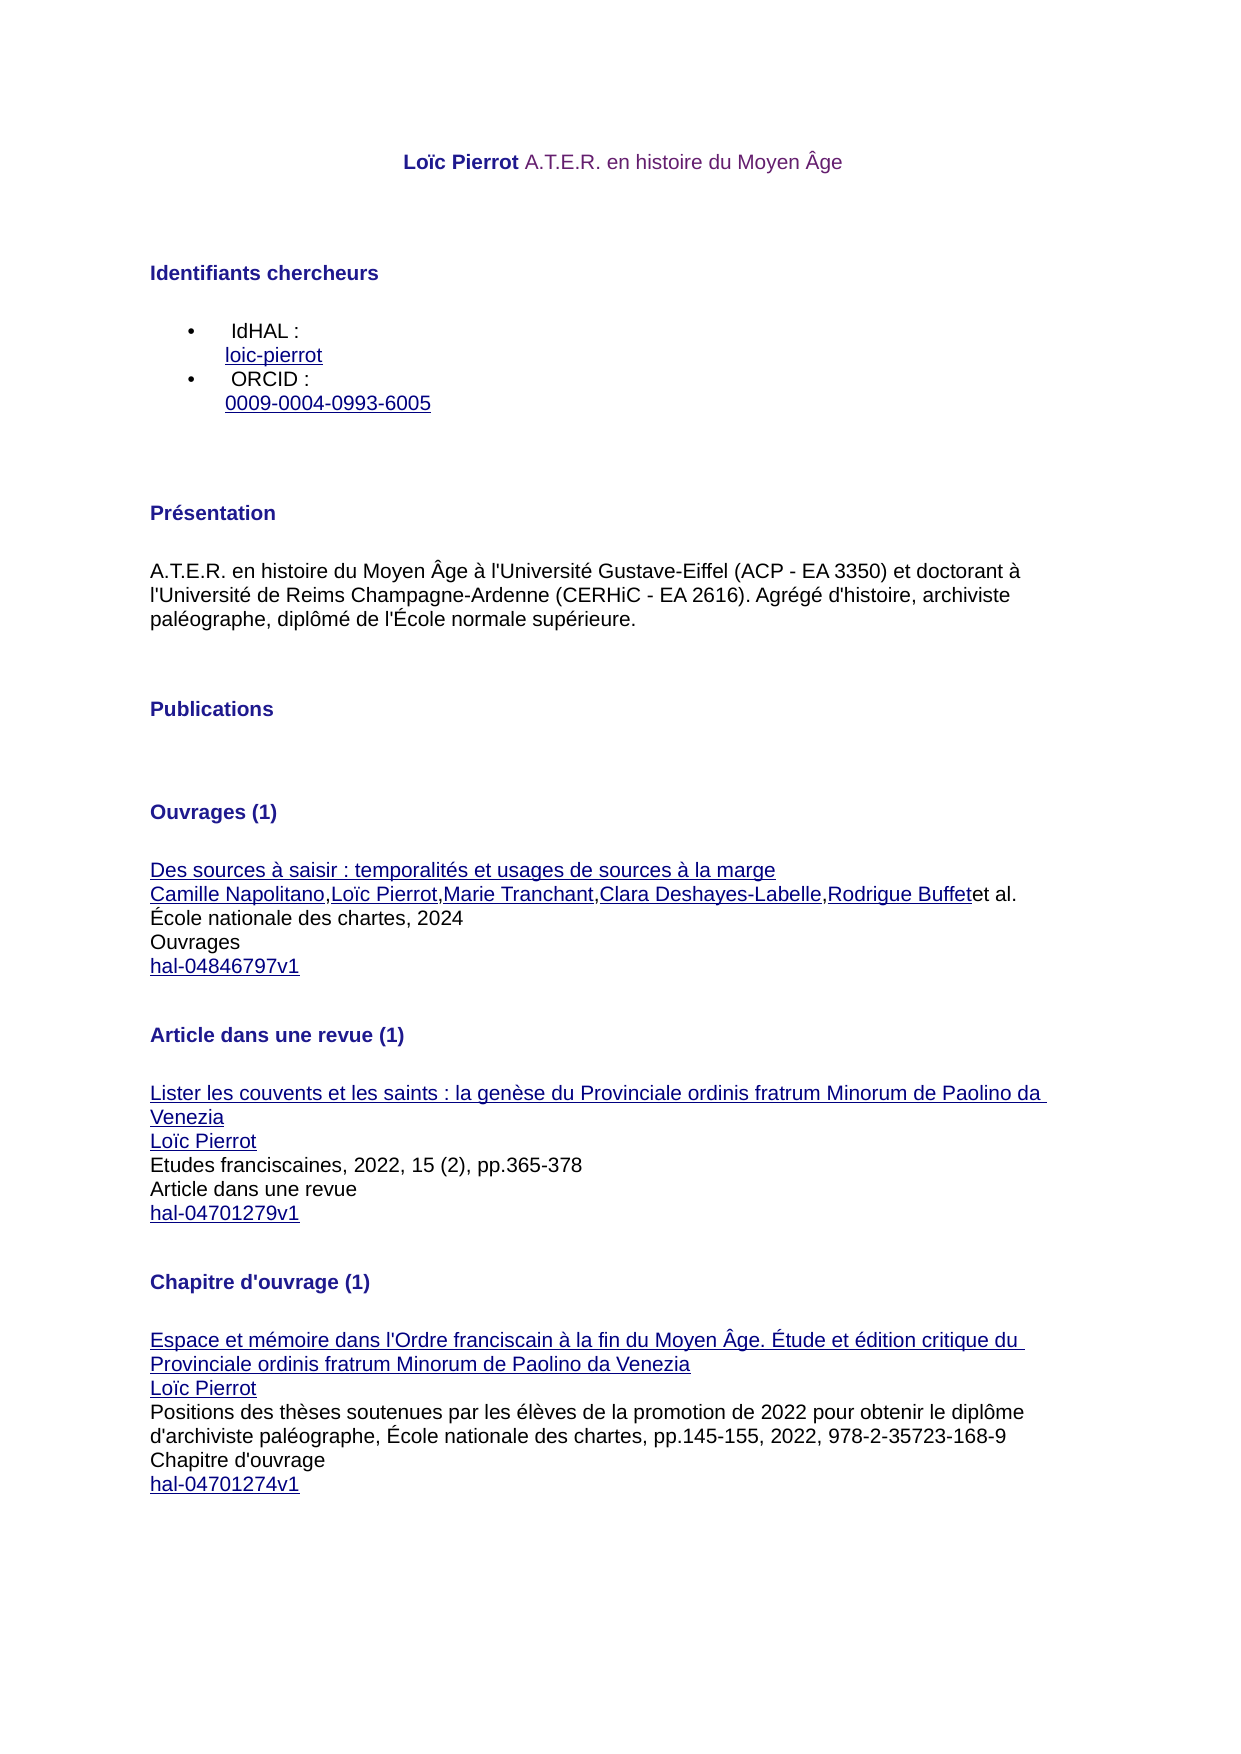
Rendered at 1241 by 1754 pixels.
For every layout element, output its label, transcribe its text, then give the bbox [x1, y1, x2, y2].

subtitle Identifiants chercheurs [150, 260, 1090, 284]
list 0009-0004-0993-6005 [187, 391, 1090, 414]
subtitle Article dans une revue (1) [150, 1023, 1090, 1047]
list IdHAL : [187, 319, 1090, 343]
list ORCID : [187, 367, 1090, 391]
subtitle Loïc Pierrot A.T.E.R. en histoire du Moyen Âge [150, 150, 1090, 174]
table_header Lister les couvents et les saints : la genèse du Provinciale ordinis fratrum Minorum de Paolino da Venezia Loïc Pierrot Etudes franciscaines, 2022, 15 (2), pp.365-378 Article dans une revue hal-04701279v1 [150, 1081, 1090, 1225]
subtitle Présentation [150, 501, 1090, 525]
list loic-pierrot [187, 343, 1090, 367]
table_header Des sources à saisir : temporalités et usages de sources à la marge Camille Napolitano,Loïc Pierrot,Marie Tranchant,Clara Deshayes-Labelle,Rodrigue Buffetet al. École nationale des chartes, 2024 Ouvrages hal-04846797v1 [150, 858, 1090, 978]
subtitle Chapitre d'ouvrage (1) [150, 1270, 1090, 1294]
text A.T.E.R. en histoire du Moyen Âge à l'Université Gustave-Eiffel (ACP - EA 3350) et doctorant à l'Université de Reims Champagne-Ardenne (CERHiC - EA 2616). Agrégé d'histoire, archiviste paléographe, diplômé de l'École normale supérieure. [150, 559, 1090, 631]
table_header Espace et mémoire dans l'Ordre franciscain à la fin du Moyen Âge. Étude et édition critique du Provinciale ordinis fratrum Minorum de Paolino da Venezia Loïc Pierrot Positions des thèses soutenues par les élèves de la promotion de 2022 pour obtenir le diplôme d'archiviste paléographe, École nationale des chartes, pp.145-155, 2022, 978-2-35723-168-9 Chapitre d'ouvrage hal-04701274v1 [150, 1328, 1090, 1496]
subtitle Ouvrages (1) [150, 800, 1090, 824]
subtitle Publications [150, 697, 1090, 721]
